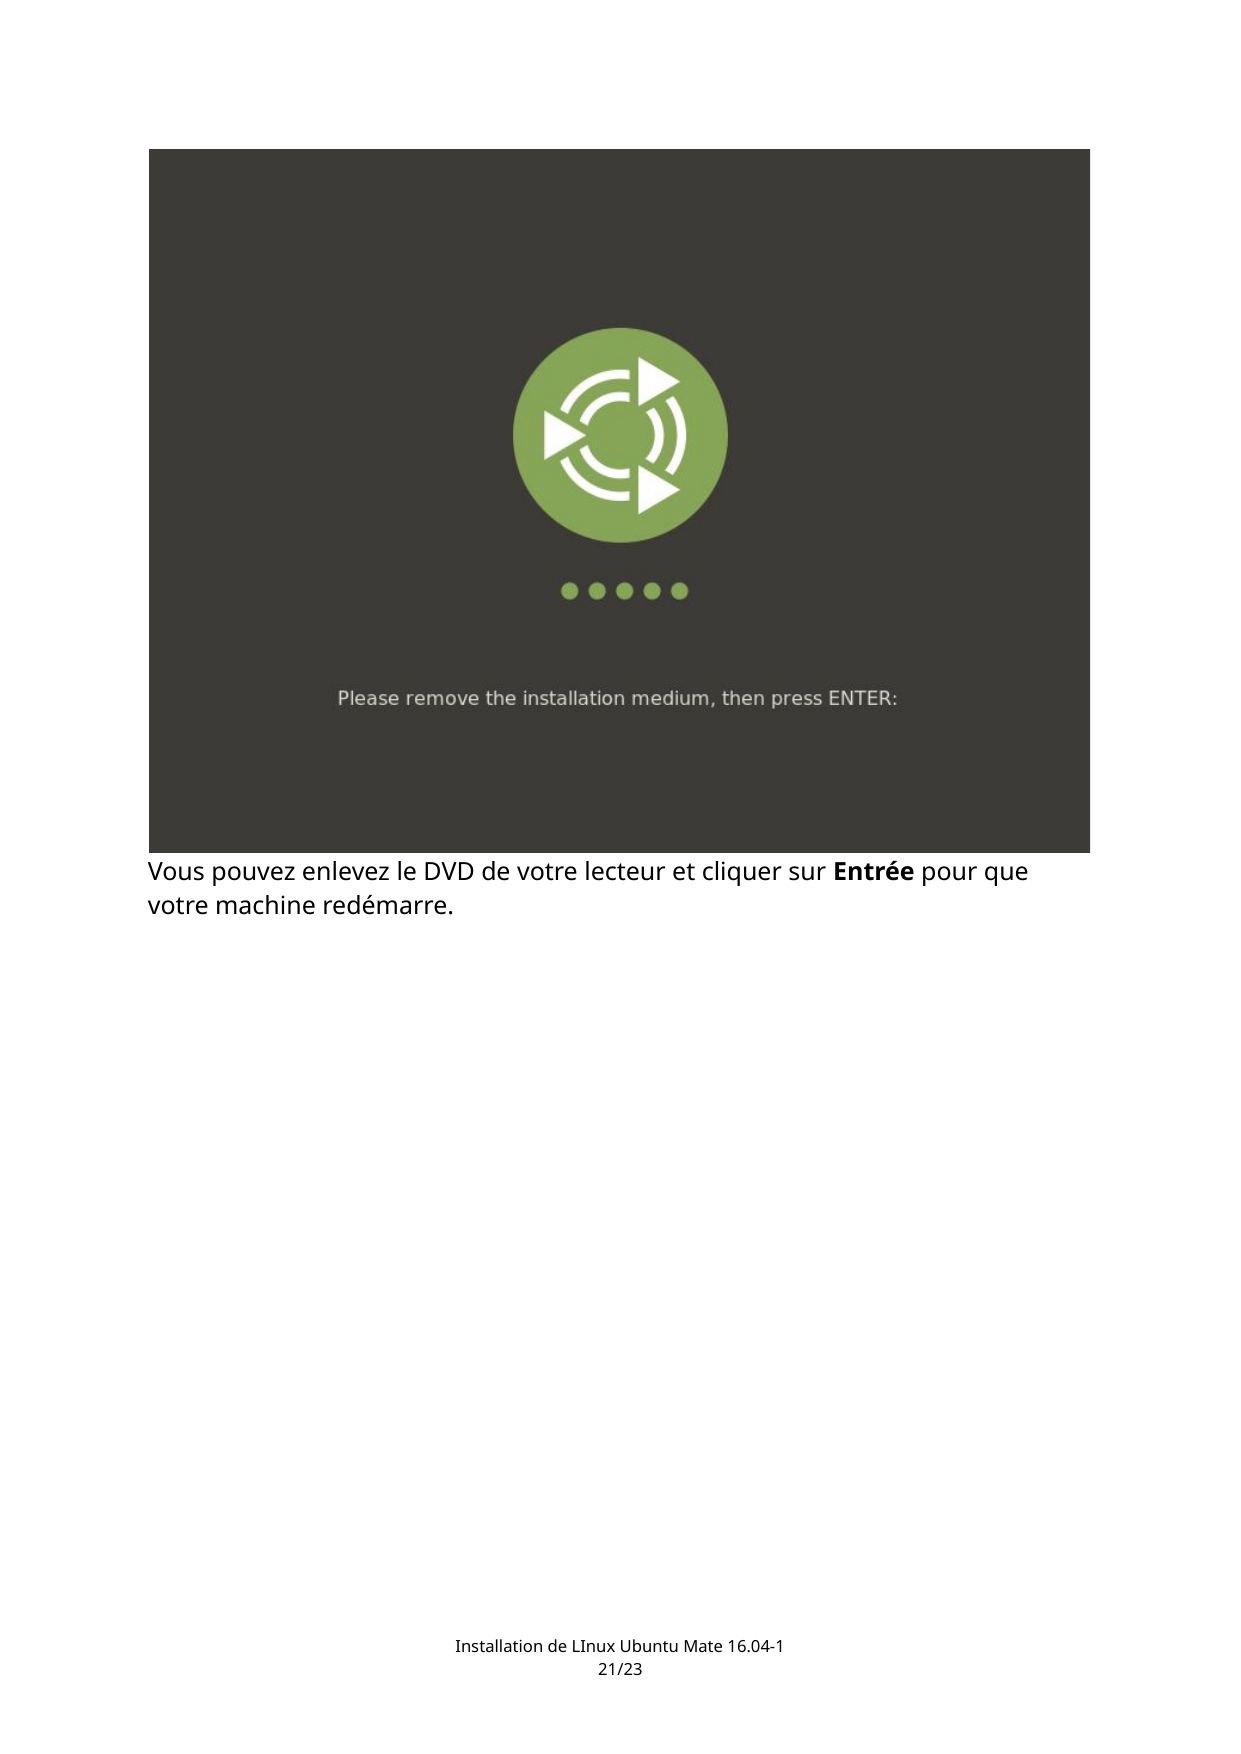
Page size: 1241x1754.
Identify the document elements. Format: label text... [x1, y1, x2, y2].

picture [149, 149, 1091, 853]
text Vous pouvez enlevez le DVD de votre lecteur et cliquer sur Entrée pour que votre machine redémarre. [148, 854, 1093, 922]
